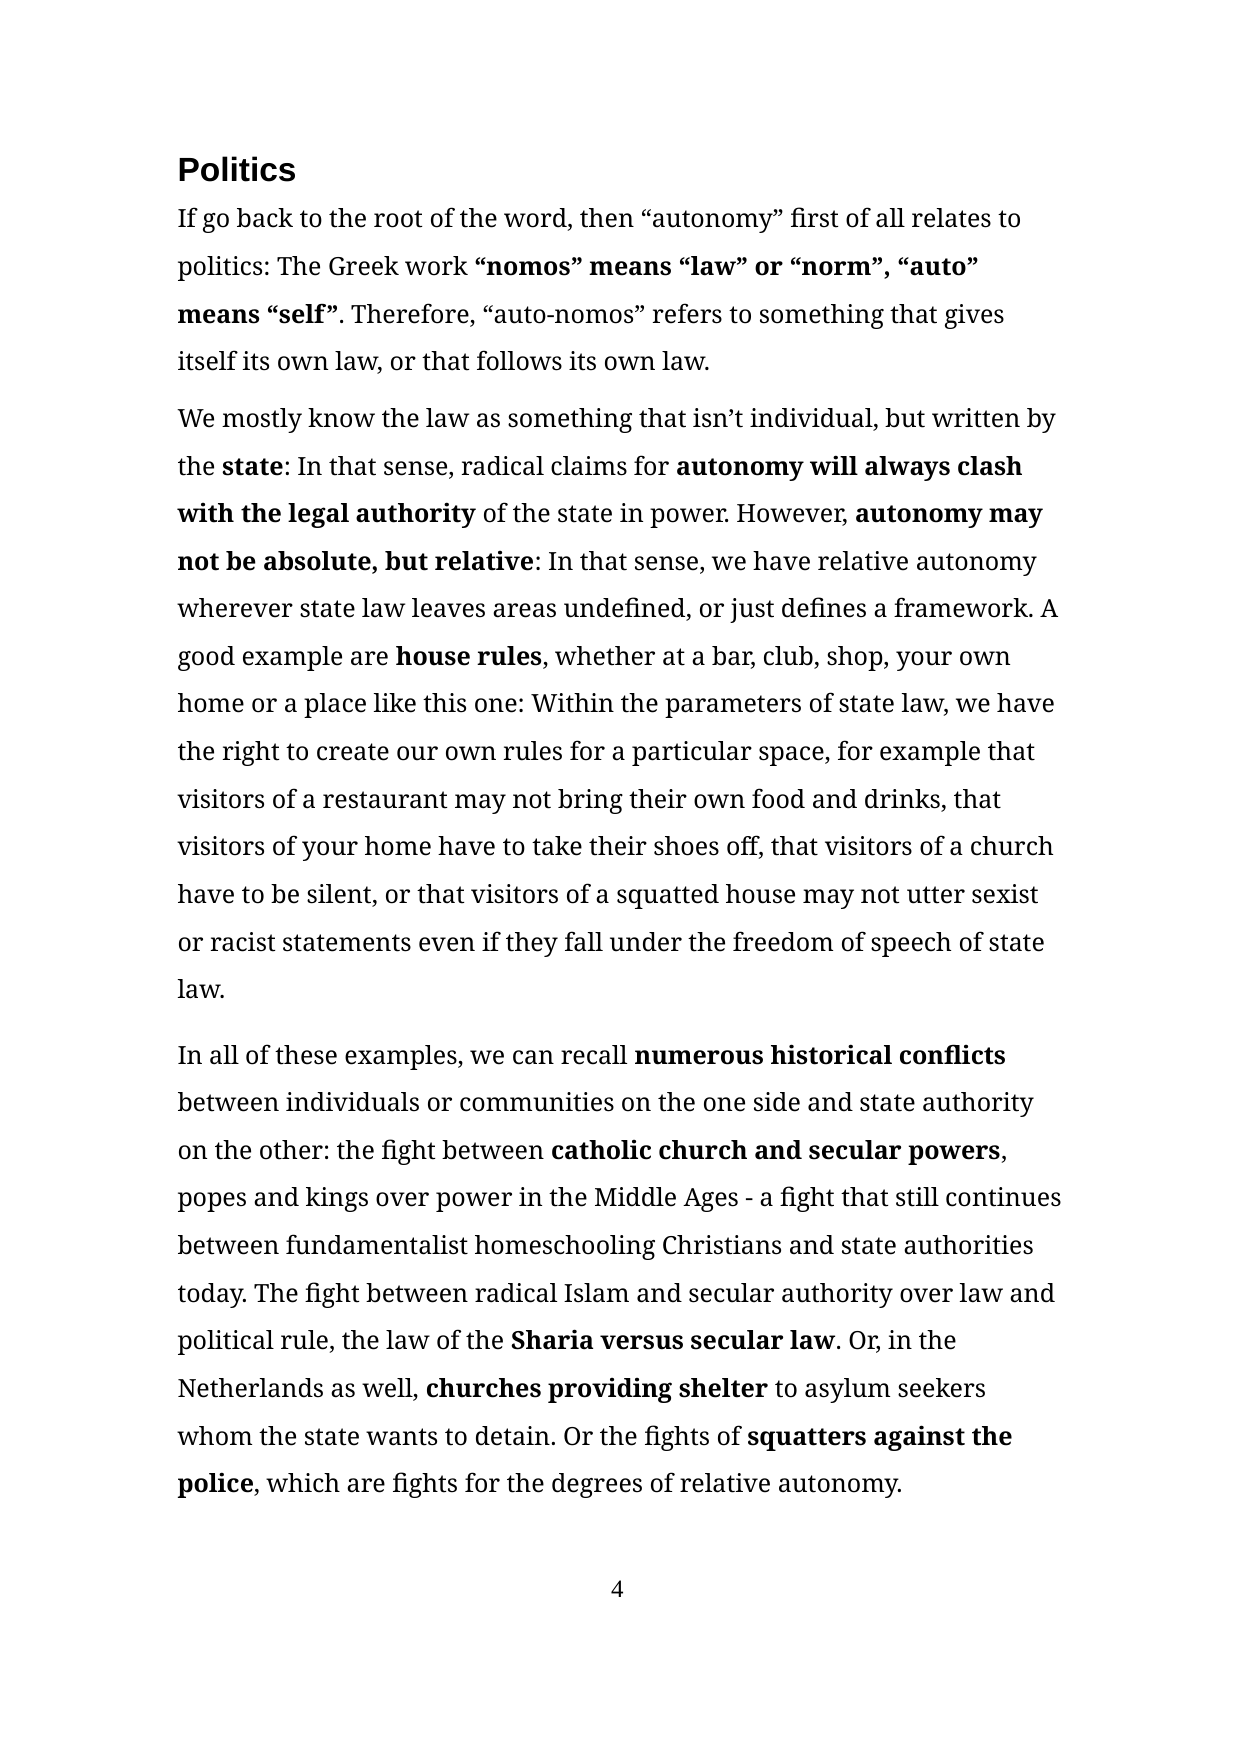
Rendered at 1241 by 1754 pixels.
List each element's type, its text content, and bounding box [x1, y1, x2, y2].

text We mostly know the law as something that isn’t individual, but written by the state: In that sense, radical claims for autonomy will always clash with the legal authority of the state in power. However, autonomy may not be absolute, but relative: In that sense, we have relative autonomy wherever state law leaves areas undefined, or just defines a framework. A good example are house rules, whether at a bar, club, shop, your own home or a place like this one: Within the parameters of state law, we have the right to create our own rules for a particular space, for example that visitors of a restaurant may not bring their own food and drinks, that visitors of your home have to take their shoes off, that visitors of a church have to be silent, or that visitors of a squatted house may not utter sexist or racist statements even if they fall under the freedom of speech of state law. [177, 401, 1063, 1006]
text In all of these examples, we can recall numerous historical conflicts between individuals or communities on the one side and state authority on the other: the fight between catholic church and secular powers, popes and kings over power in the Middle Ages - a fight that still continues between fundamentalist homeschooling Christians and state authorities today. The fight between radical Islam and secular authority over law and political rule, the law of the Sharia versus secular law. Or, in the Netherlands as well, churches providing shelter to asylum seekers whom the state wants to detain. Or the fights of squatters against the police, which are fights for the degrees of relative autonomy. [177, 1037, 1063, 1500]
subtitle Politics [177, 150, 1063, 189]
text If go back to the root of the word, then “autonomy” first of all relates to politics: The Greek work “nomos” means “law” or “norm”, “auto” means “self”. Therefore, “auto-nomos” refers to something that gives itself its own law, or that follows its own law. [177, 201, 1063, 378]
